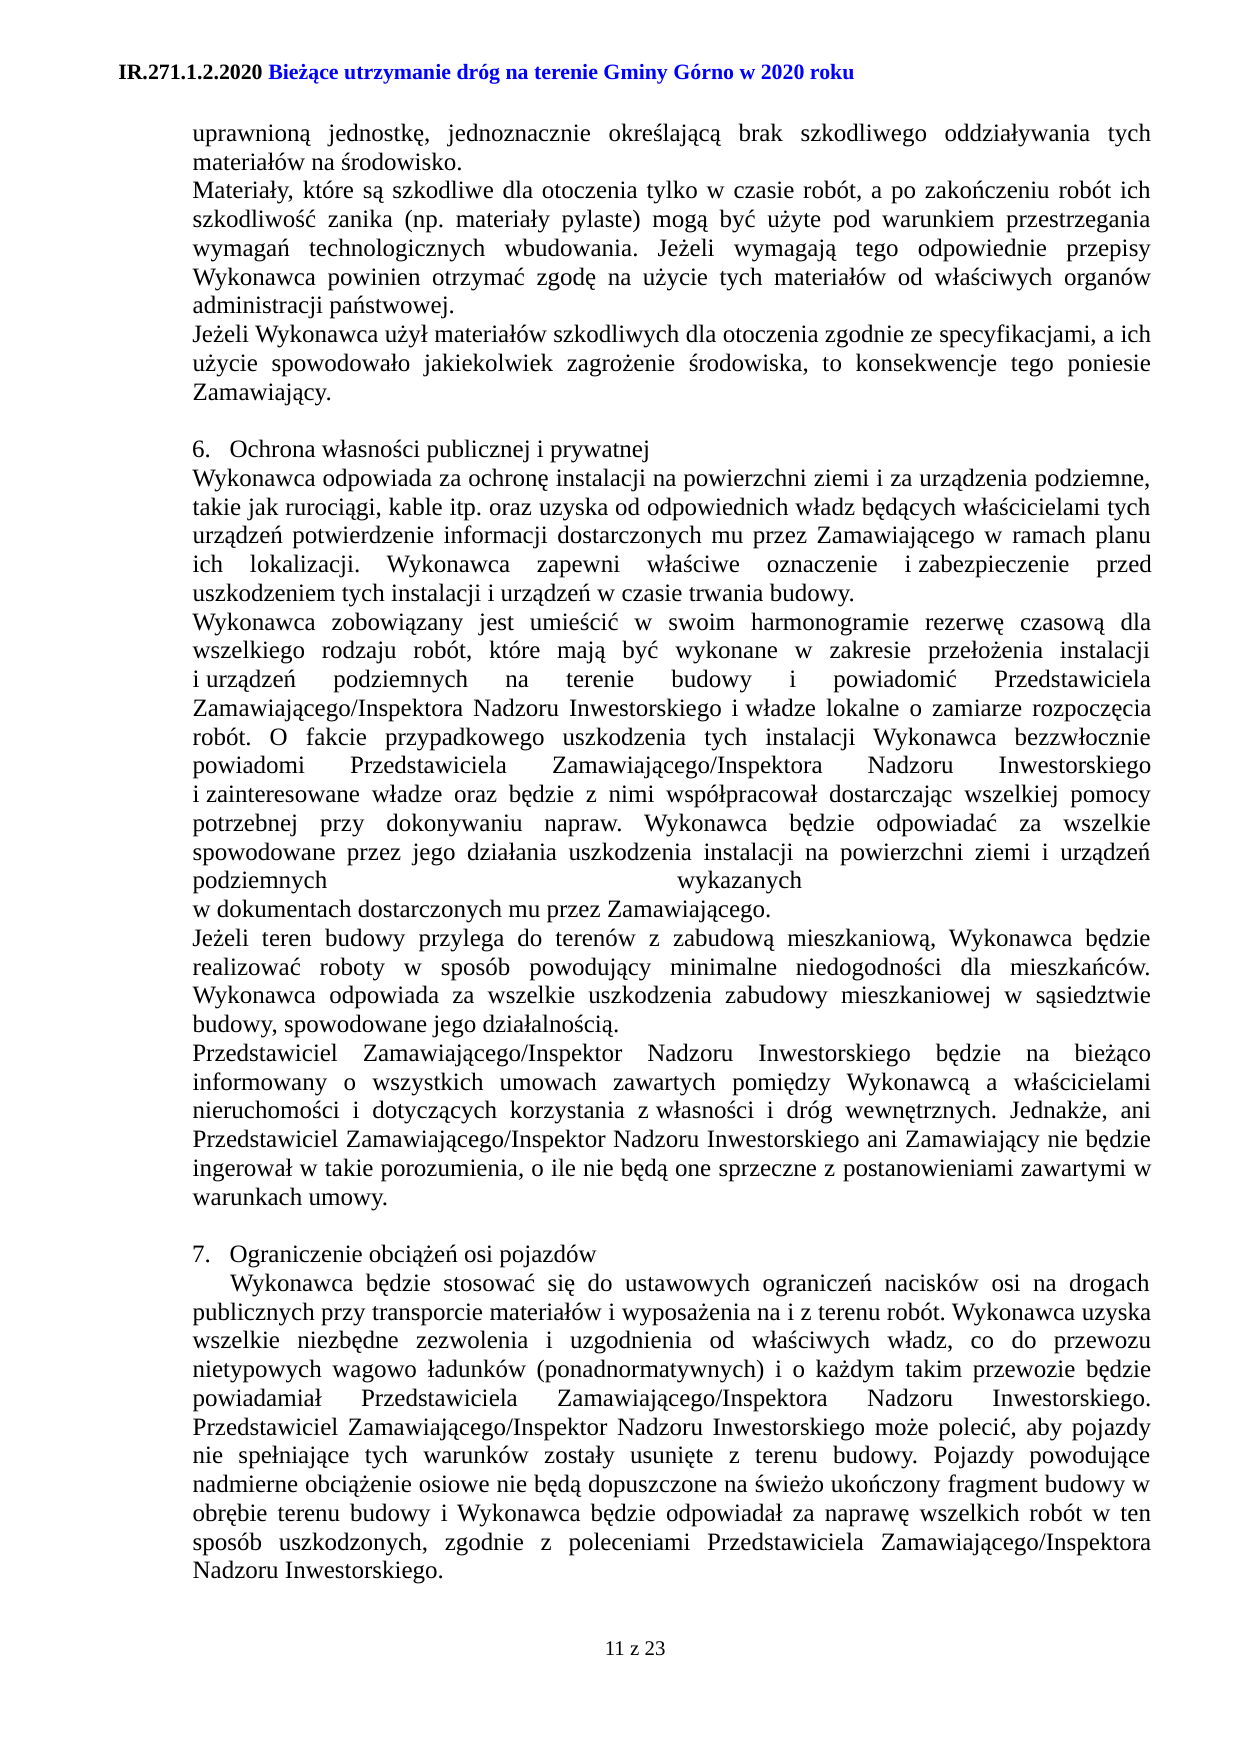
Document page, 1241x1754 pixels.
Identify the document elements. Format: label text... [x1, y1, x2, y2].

text Materiały, które są szkodliwe dla otoczenia tylko w czasie robót, a po zakończeniu robót ich szkodliwość zanika (np. materiały pylaste) mogą być użyte pod warunkiem przestrzegania wymagań technologicznych wbudowania. Jeżeli wymagają tego odpowiednie przepisy Wykonawca powinien otrzymać zgodę na użycie tych materiałów od właściwych organów administracji państwowej. [192, 176, 1152, 319]
text Wykonawca będzie stosować się do ustawowych ograniczeń nacisków osi na drogach publicznych przy transporcie materiałów i wyposażenia na i z terenu robót. Wykonawca uzyska wszelkie niezbędne zezwolenia i uzgodnienia od właściwych władz, co do przewozu nietypowych wagowo ładunków (ponadnormatywnych) i o każdym takim przewozie będzie powiadamiał Przedstawiciela Zamawiającego/Inspektora Nadzoru Inwestorskiego. Przedstawiciel Zamawiającego/Inspektor Nadzoru Inwestorskiego może polecić, aby pojazdy nie spełniające tych warunków zostały usunięte z terenu budowy. Pojazdy powodujące nadmierne obciążenie osiowe nie będą dopuszczone na świeżo ukończony fragment budowy w obrębie terenu budowy i Wykonawca będzie odpowiadał za naprawę wszelkich robót w ten sposób uszkodzonych, zgodnie z poleceniami Przedstawiciela Zamawiającego/Inspektora Nadzoru Inwestorskiego. [155, 1268, 1152, 1584]
text Jeżeli teren budowy przylega do terenów z zabudową mieszkaniową, Wykonawca będzie realizować roboty w sposób powodujący minimalne niedogodności dla mieszkańców. Wykonawca odpowiada za wszelkie uszkodzenia zabudowy mieszkaniowej w sąsiedztwie budowy, spowodowane jego działalnością. [192, 923, 1152, 1038]
text Przedstawiciel Zamawiającego/Inspektor Nadzoru Inwestorskiego będzie na bieżąco informowany o wszystkich umowach zawartych pomiędzy Wykonawcą a właścicielami nieruchomości i dotyczących korzystania z własności i dróg wewnętrznych. Jednakże, ani Przedstawiciel Zamawiającego/Inspektor Nadzoru Inwestorskiego ani Zamawiający nie będzie ingerował w takie porozumienia, o ile nie będą one sprzeczne z postanowieniami zawartymi w warunkach umowy. [192, 1038, 1152, 1211]
list Ograniczenie obciążeń osi pojazdów [192, 1239, 1152, 1268]
text Wykonawca zobowiązany jest umieścić w swoim harmonogramie rezerwę czasową dla wszelkiego rodzaju robót, które mają być wykonane w zakresie przełożenia instalacji i urządzeń podziemnych na terenie budowy i powiadomić Przedstawiciela Zamawiającego/Inspektora Nadzoru Inwestorskiego i władze lokalne o zamiarze rozpoczęcia robót. O fakcie przypadkowego uszkodzenia tych instalacji Wykonawca bezzwłocznie powiadomi Przedstawiciela Zamawiającego/Inspektora Nadzoru Inwestorskiego i zainteresowane władze oraz będzie z nimi współpracował dostarczając wszelkiej pomocy potrzebnej przy dokonywaniu napraw. Wykonawca będzie odpowiadać za wszelkie spowodowane przez jego działania uszkodzenia instalacji na powierzchni ziemi i urządzeń podziemnych wykazanych w dokumentach dostarczonych mu przez Zamawiającego. [192, 607, 1152, 923]
list Ochrona własności publicznej i prywatnej [192, 434, 1152, 463]
text uprawnioną jednostkę, jednoznacznie określającą brak szkodliwego oddziaływania tych materiałów na środowisko. [192, 118, 1152, 176]
text Jeżeli Wykonawca użył materiałów szkodliwych dla otoczenia zgodnie ze specyfikacjami, a ich użycie spowodowało jakiekolwiek zagrożenie środowiska, to konsekwencje tego poniesie Zamawiający. [192, 319, 1152, 406]
text Wykonawca odpowiada za ochronę instalacji na powierzchni ziemi i za urządzenia podziemne, takie jak rurociągi, kable itp. oraz uzyska od odpowiednich władz będących właścicielami tych urządzeń potwierdzenie informacji dostarczonych mu przez Zamawiającego w ramach planu ich lokalizacji. Wykonawca zapewni właściwe oznaczenie i zabezpieczenie przed uszkodzeniem tych instalacji i urządzeń w czasie trwania budowy. [192, 463, 1152, 607]
